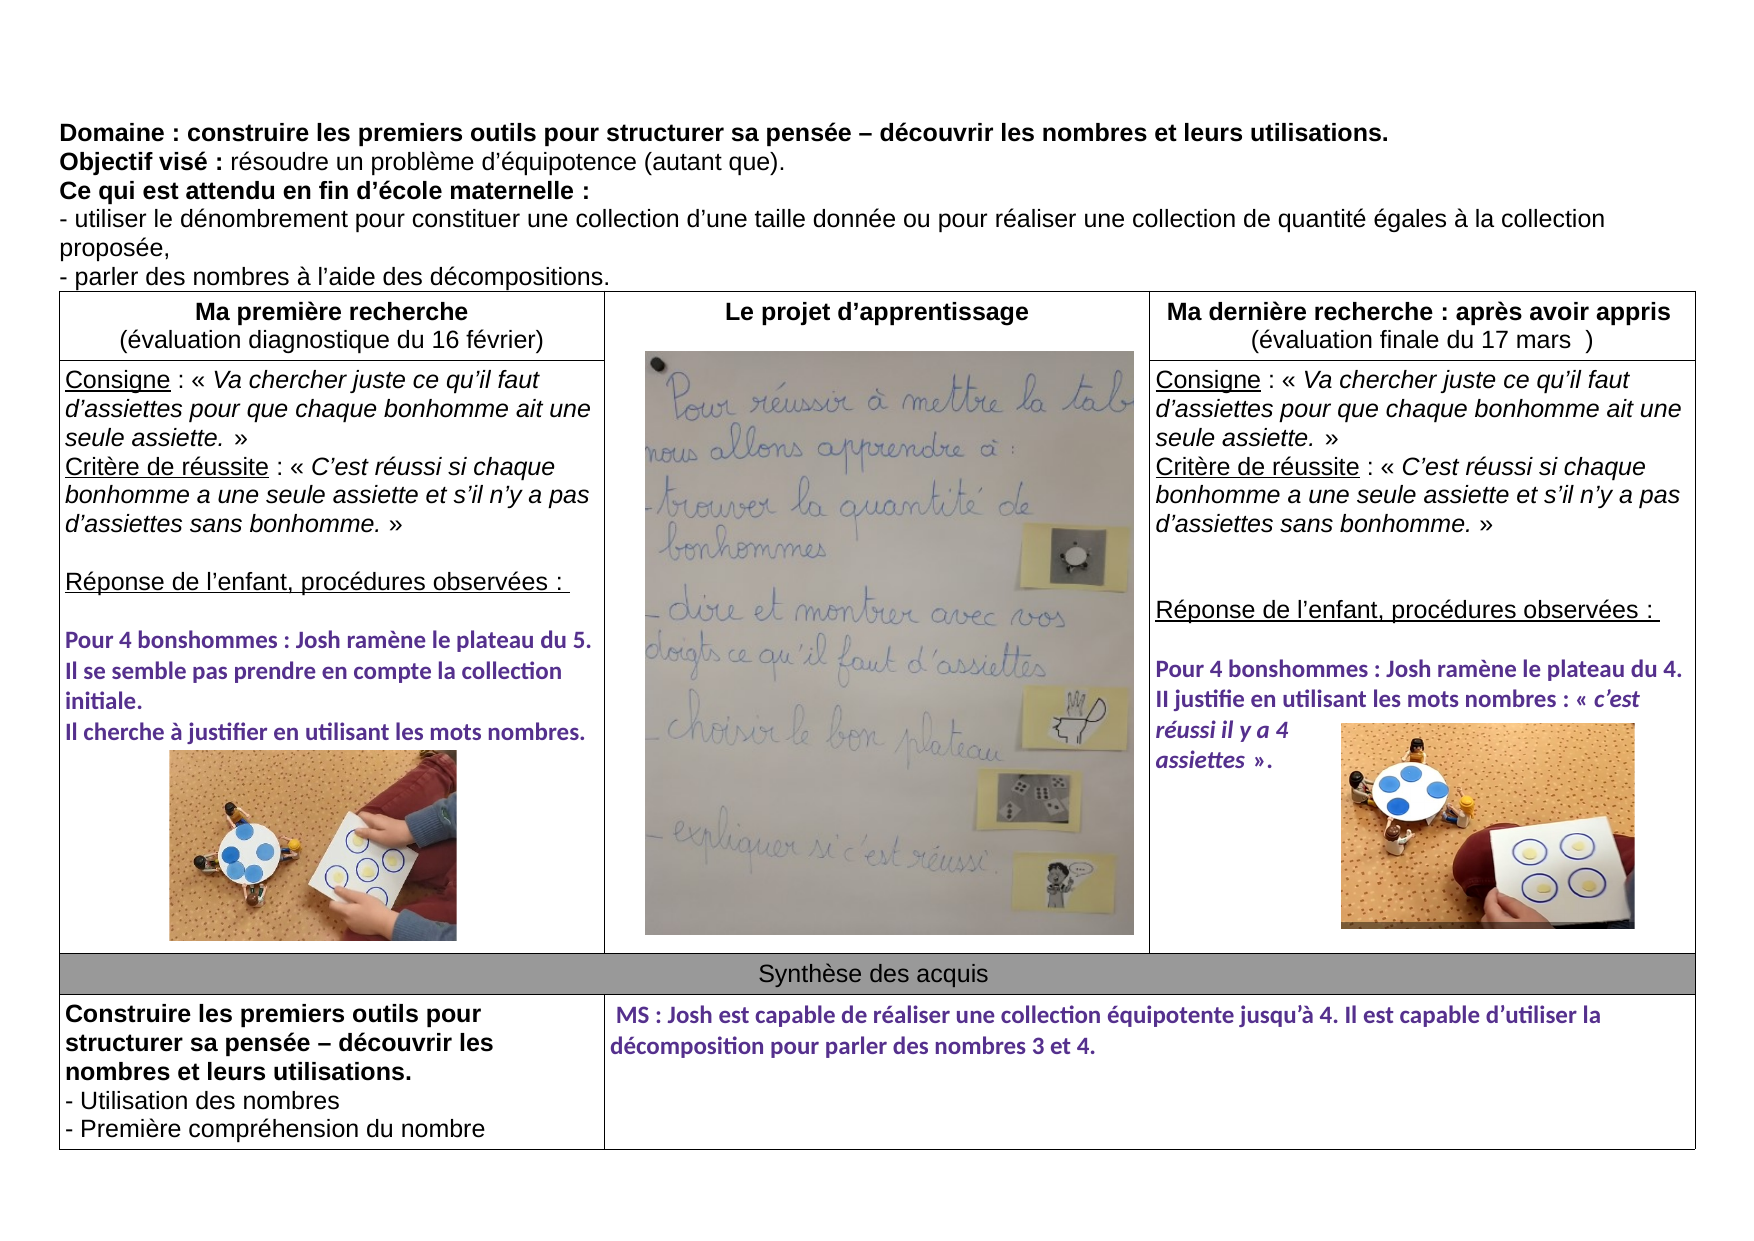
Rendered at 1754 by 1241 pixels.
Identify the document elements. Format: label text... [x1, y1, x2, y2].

text Objectif visé : résoudre un problème d’équipotence (autant que). [59, 147, 1695, 176]
table_header Le projet d’apprentissage [605, 292, 1149, 953]
picture [169, 750, 457, 941]
picture [1341, 723, 1635, 929]
table_cell Consigne : « Va chercher juste ce qu’il faut d’assiettes pour que chaque bonhomme ait une seule assiette. » Critère de réussite : « C’est réussi si chaque bonhomme a une seule assiette et s’il n’y a pas d’assiettes sans bonhomme. » Réponse de l’enfant, procédures observées : Pour 4 bonshommes : Josh ramène le plateau du 4. II justifie en utilisant les mots nombres : « c’est réussi il y a 4 assiettes ». [1150, 361, 1695, 953]
table_cell Construire les premiers outils pour structurer sa pensée – découvrir les nombres et leurs utilisations. - Utilisation des nombres - Première compréhension du nombre [60, 995, 604, 1149]
table_cell Consigne : « Va chercher juste ce qu’il faut d’assiettes pour que chaque bonhomme ait une seule assiette. » Critère de réussite : « C’est réussi si chaque bonhomme a une seule assiette et s’il n’y a pas d’assiettes sans bonhomme. » Réponse de l’enfant, procédures observées : Pour 4 bonshommes : Josh ramène le plateau du 5. Il se semble pas prendre en compte la collection initiale. Il cherche à justifier en utilisant les mots nombres. [60, 361, 604, 953]
text - utiliser le dénombrement pour constituer une collection d’une taille donnée ou pour réaliser une collection de quantité égales à la collection proposée, [59, 204, 1695, 262]
table_header Ma première recherche (évaluation diagnostique du 16 février) [60, 292, 604, 360]
text Domaine : construire les premiers outils pour structurer sa pensée – découvrir les nombres et leurs utilisations. [59, 118, 1695, 147]
picture [645, 351, 1134, 935]
table_cell MS : Josh est capable de réaliser une collection équipotente jusqu’à 4. Il est capable d’utiliser la décomposition pour parler des nombres 3 et 4. [605, 995, 1695, 1149]
text - parler des nombres à l’aide des décompositions. [59, 262, 1695, 291]
table_header Ma dernière recherche : après avoir appris (évaluation finale du 17 mars ) [1150, 292, 1695, 360]
text Ce qui est attendu en fin d’école maternelle : [59, 176, 1695, 204]
table_cell Synthèse des acquis [60, 954, 1695, 994]
